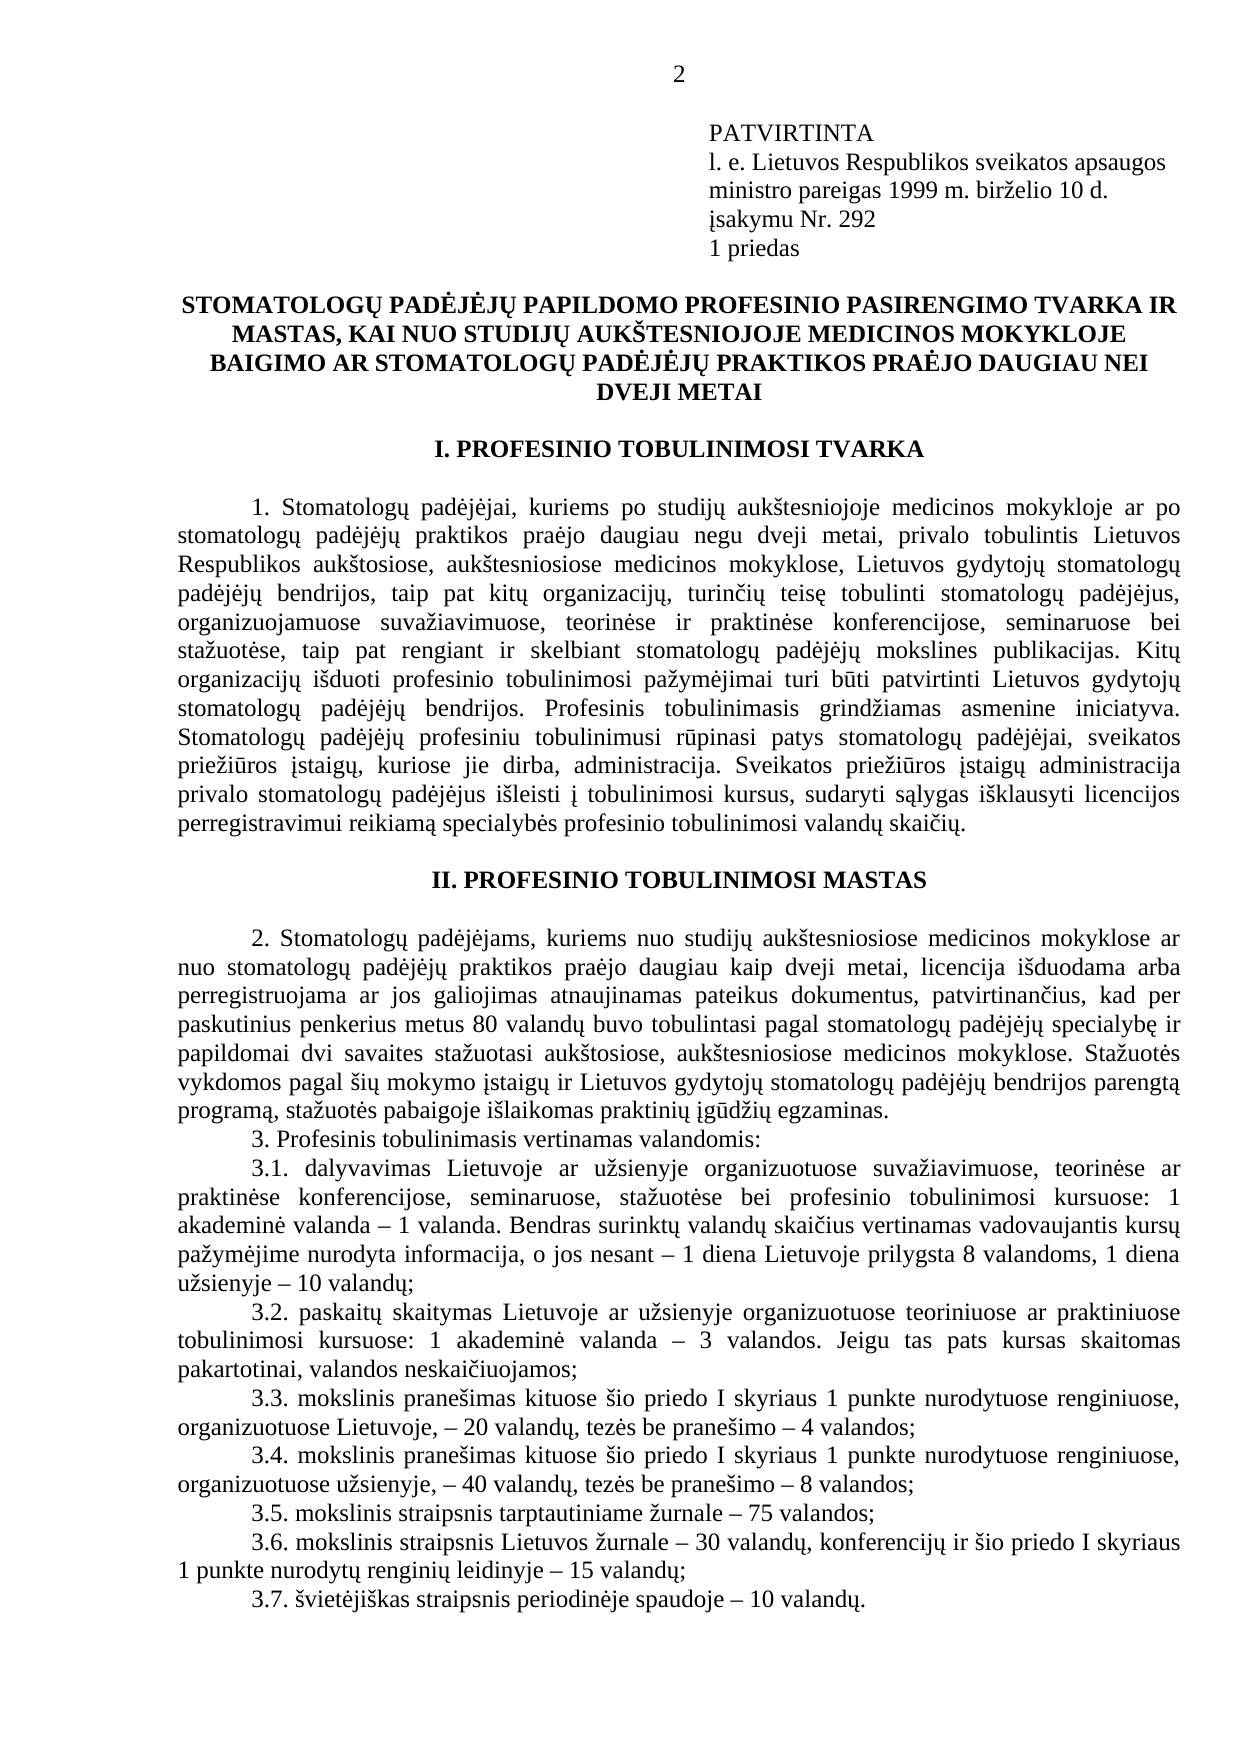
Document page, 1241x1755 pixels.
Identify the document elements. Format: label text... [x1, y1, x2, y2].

text įsakymu Nr. 292 [177, 204, 1181, 233]
text II. PROFESINIO TOBULINIMOSI MASTAS [177, 866, 1181, 894]
text PATVIRTINTA [177, 118, 1181, 147]
text 3.4. mokslinis pranešimas kituose šio priedo I skyriaus 1 punkte nurodytuose renginiuose, organizuotuose užsienyje, – 40 valandų, tezės be pranešimo – 8 valandos; [177, 1441, 1181, 1498]
text 1 priedas [177, 233, 1181, 262]
text 3. Profesinis tobulinimasis vertinamas valandomis: [177, 1124, 1181, 1153]
text l. e. Lietuvos Respublikos sveikatos apsaugos [177, 147, 1181, 176]
text 3.7. švietėjiškas straipsnis periodinėje spaudoje – 10 valandų. [177, 1584, 1181, 1613]
text 3.3. mokslinis pranešimas kituose šio priedo I skyriaus 1 punkte nurodytuose renginiuose, organizuotuose Lietuvoje, – 20 valandų, tezės be pranešimo – 4 valandos; [177, 1383, 1181, 1441]
text 1. Stomatologų padėjėjai, kuriems po studijų aukštesniojoje medicinos mokykloje ar po stomatologų padėjėjų praktikos praėjo daugiau negu dveji metai, privalo tobulintis Lietuvos Respublikos aukštosiose, aukštesniosiose medicinos mokyklose, Lietuvos gydytojų stomatologų padėjėjų bendrijos, taip pat kitų organizacijų, turinčių teisę tobulinti stomatologų padėjėjus, organizuojamuose suvažiavimuose, teorinėse ir praktinėse konferencijose, seminaruose bei stažuotėse, taip pat rengiant ir skelbiant stomatologų padėjėjų mokslines publikacijas. Kitų organizacijų išduoti profesinio tobulinimosi pažymėjimai turi būti patvirtinti Lietuvos gydytojų stomatologų padėjėjų bendrijos. Profesinis tobulinimasis grindžiamas asmenine iniciatyva. Stomatologų padėjėjų profesiniu tobulinimusi rūpinasi patys stomatologų padėjėjai, sveikatos priežiūros įstaigų, kuriose jie dirba, administracija. Sveikatos priežiūros įstaigų administracija privalo stomatologų padėjėjus išleisti į tobulinimosi kursus, sudaryti sąlygas išklausyti licencijos perregistravimui reikiamą specialybės profesinio tobulinimosi valandų skaičių. [177, 492, 1181, 837]
text 3.1. dalyvavimas Lietuvoje ar užsienyje organizuotuose suvažiavimuose, teorinėse ar praktinėse konferencijose, seminaruose, stažuotėse bei profesinio tobulinimosi kursuose: 1 akademinė valanda – 1 valanda. Bendras surinktų valandų skaičius vertinamas vadovaujantis kursų pažymėjime nurodyta informacija, o jos nesant – 1 diena Lietuvoje prilygsta 8 valandoms, 1 diena užsienyje – 10 valandų; [177, 1153, 1181, 1297]
text STOMATOLOGŲ PADĖJĖJŲ PAPILDOMO PROFESINIO PASIRENGIMO TVARKA IR MASTAS, KAI NUO STUDIJŲ AUKŠTESNIOJOJE MEDICINOS MOKYKLOJE BAIGIMO AR STOMATOLOGŲ PADĖJĖJŲ PRAKTIKOS PRAĖJO DAUGIAU NEI DVEJI METAI [177, 291, 1181, 406]
text I. PROFESINIO TOBULINIMOSI TVARKA [177, 434, 1181, 463]
text 3.2. paskaitų skaitymas Lietuvoje ar užsienyje organizuotuose teoriniuose ar praktiniuose tobulinimosi kursuose: 1 akademinė valanda – 3 valandos. Jeigu tas pats kursas skaitomas pakartotinai, valandos neskaičiuojamos; [177, 1297, 1181, 1383]
text 3.5. mokslinis straipsnis tarptautiniame žurnale – 75 valandos; [177, 1498, 1181, 1527]
text 2. Stomatologų padėjėjams, kuriems nuo studijų aukštesniosiose medicinos mokyklose ar nuo stomatologų padėjėjų praktikos praėjo daugiau kaip dveji metai, licencija išduodama arba perregistruojama ar jos galiojimas atnaujinamas pateikus dokumentus, patvirtinančius, kad per paskutinius penkerius metus 80 valandų buvo tobulintasi pagal stomatologų padėjėjų specialybę ir papildomai dvi savaites stažuotasi aukštosiose, aukštesniosiose medicinos mokyklose. Stažuotės vykdomos pagal šių mokymo įstaigų ir Lietuvos gydytojų stomatologų padėjėjų bendrijos parengtą programą, stažuotės pabaigoje išlaikomas praktinių įgūdžių egzaminas. [177, 923, 1181, 1124]
text ministro pareigas 1999 m. birželio 10 d. [177, 176, 1181, 204]
text 3.6. mokslinis straipsnis Lietuvos žurnale – 30 valandų, konferencijų ir šio priedo I skyriaus 1 punkte nurodytų renginių leidinyje – 15 valandų; [177, 1527, 1181, 1584]
